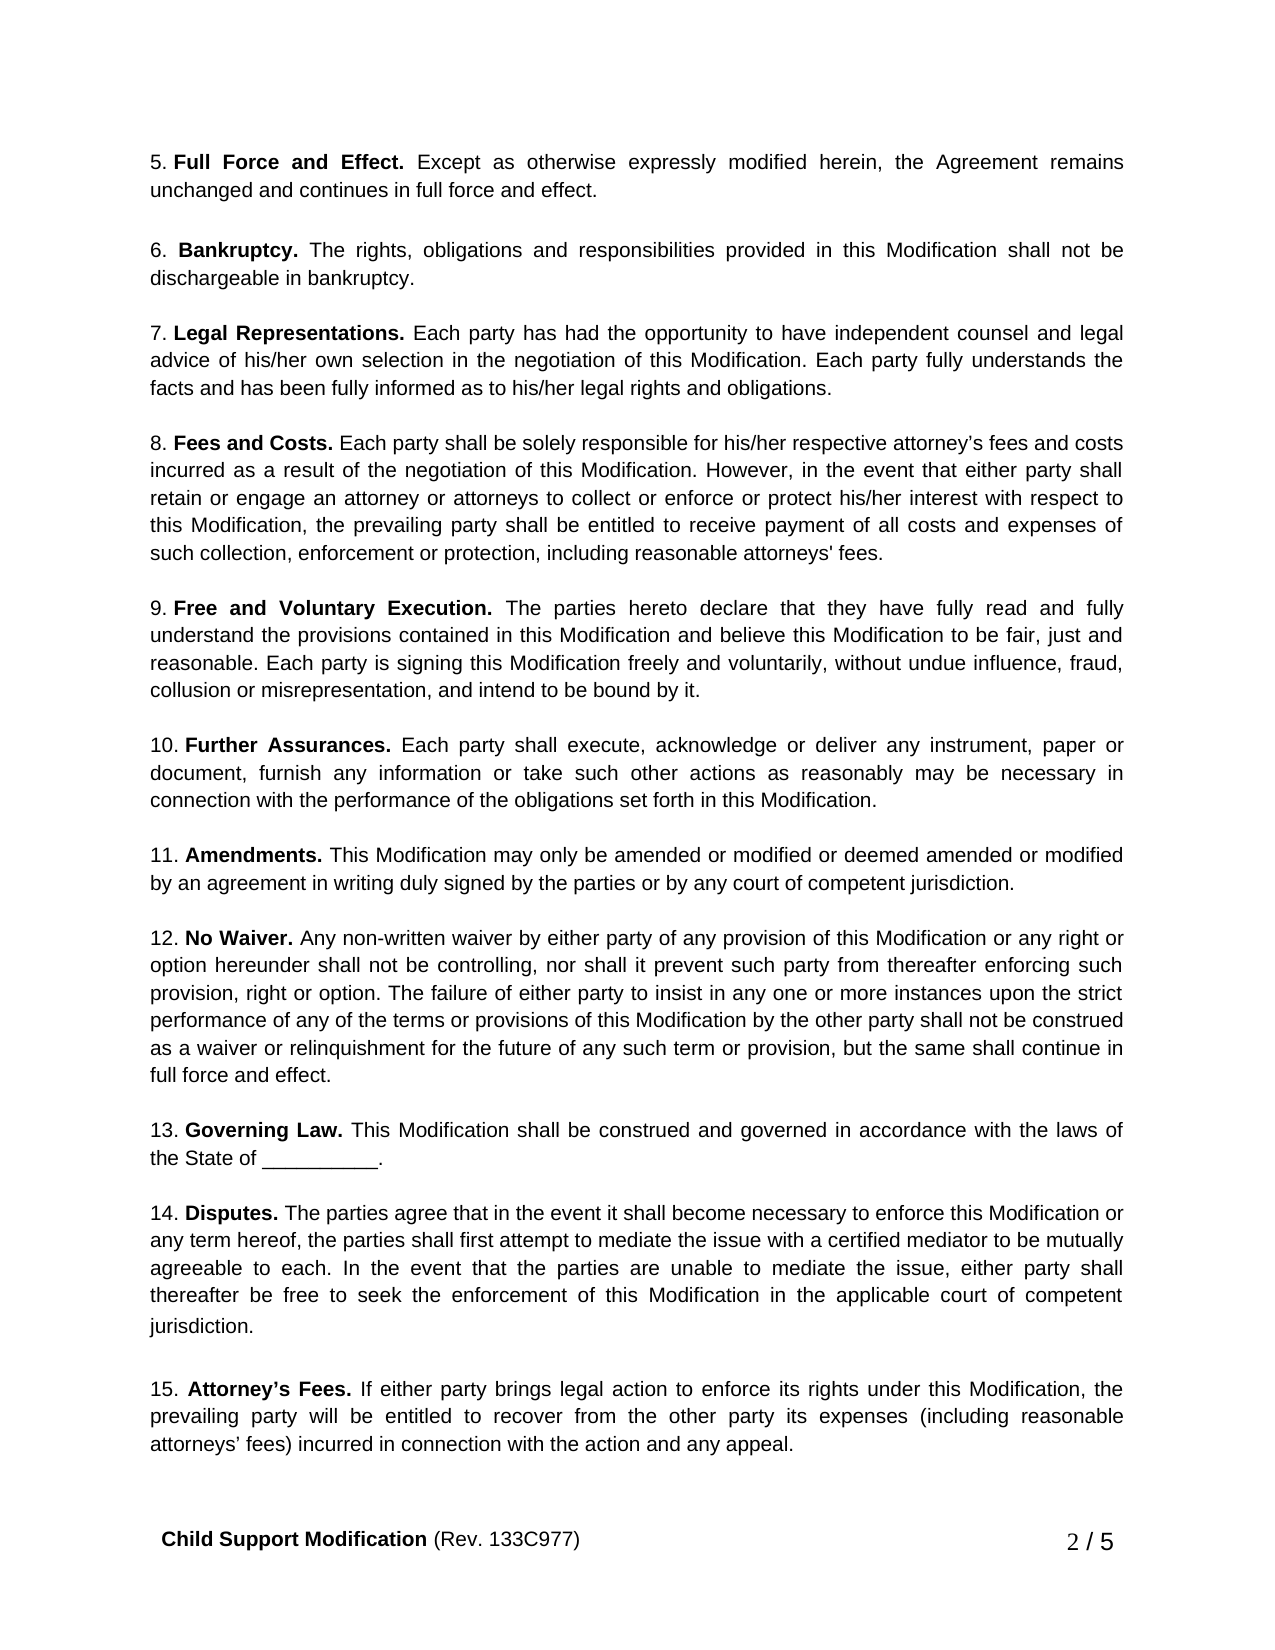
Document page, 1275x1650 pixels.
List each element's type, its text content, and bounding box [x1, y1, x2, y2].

text 7. Legal Representations. Each party has had the opportunity to have independent counsel and legal advice of his/her own selection in the negotiation of this Modification. Each party fully understands the facts and has been fully informed as to his/her legal rights and obligations. [150, 321, 1125, 399]
text 10. Further Assurances. Each party shall execute, acknowledge or deliver any instrument, paper or document, furnish any information or take such other actions as reasonably may be necessary in connection with the performance of the obligations set forth in this Modification. [150, 733, 1125, 812]
text 12. No Waiver. Any non-written waiver by either party of any provision of this Modification or any right or option hereunder shall not be controlling, nor shall it prevent such party from thereafter enforcing such provision, right or option. The failure of either party to insist in any one or more instances upon the strict performance of any of the terms or provisions of this Modification by the other party shall not be construed as a waiver or relinquishment for the future of any such term or provision, but the same shall continue in full force and effect. [150, 926, 1125, 1087]
text 13. Governing Law. This Modification shall be construed and governed in accordance with the laws of the State of __________. [150, 1118, 1125, 1169]
text 8. Fees and Costs. Each party shall be solely responsible for his/her respective attorney’s fees and costs incurred as a result of the negotiation of this Modification. However, in the event that either party shall retain or engage an attorney or attorneys to collect or enforce or protect his/her interest with respect to this Modification, the prevailing party shall be entitled to receive payment of all costs and expenses of such collection, enforcement or protection, including reasonable attorneys' fees. [150, 431, 1125, 564]
text 14. Disputes. The parties agree that in the event it shall become necessary to enforce this Modification or any term hereof, the parties shall first attempt to mediate the issue with a certified mediator to be mutually agreeable to each. In the event that the parties are unable to mediate the issue, either party shall thereafter be free to seek the enforcement of this Modification in the applicable court of competent jurisdiction. [150, 1201, 1125, 1339]
text 9. Free and Voluntary Execution. The parties hereto declare that they have fully read and fully understand the provisions contained in this Modification and believe this Modification to be fair, just and reasonable. Each party is signing this Modification freely and voluntarily, without undue influence, fraud, collusion or misrepresentation, and intend to be bound by it. [150, 596, 1125, 702]
text 5. Full Force and Effect. Except as otherwise expressly modified herein, the Agreement remains unchanged and continues in full force and effect. [150, 150, 1125, 201]
text 6. Bankruptcy. The rights, obligations and responsibilities provided in this Modification shall not be dischargeable in bankruptcy. [150, 238, 1125, 289]
text 15. Attorney’s Fees. If either party brings legal action to enforce its rights under this Modification, the prevailing party will be entitled to recover from the other party its expenses (including reasonable attorneys’ fees) incurred in connection with the action and any appeal. [150, 1377, 1125, 1456]
text 11. Amendments. This Modification may only be amended or modified or deemed amended or modified by an agreement in writing duly signed by the parties or by any court of competent jurisdiction. [150, 843, 1125, 894]
